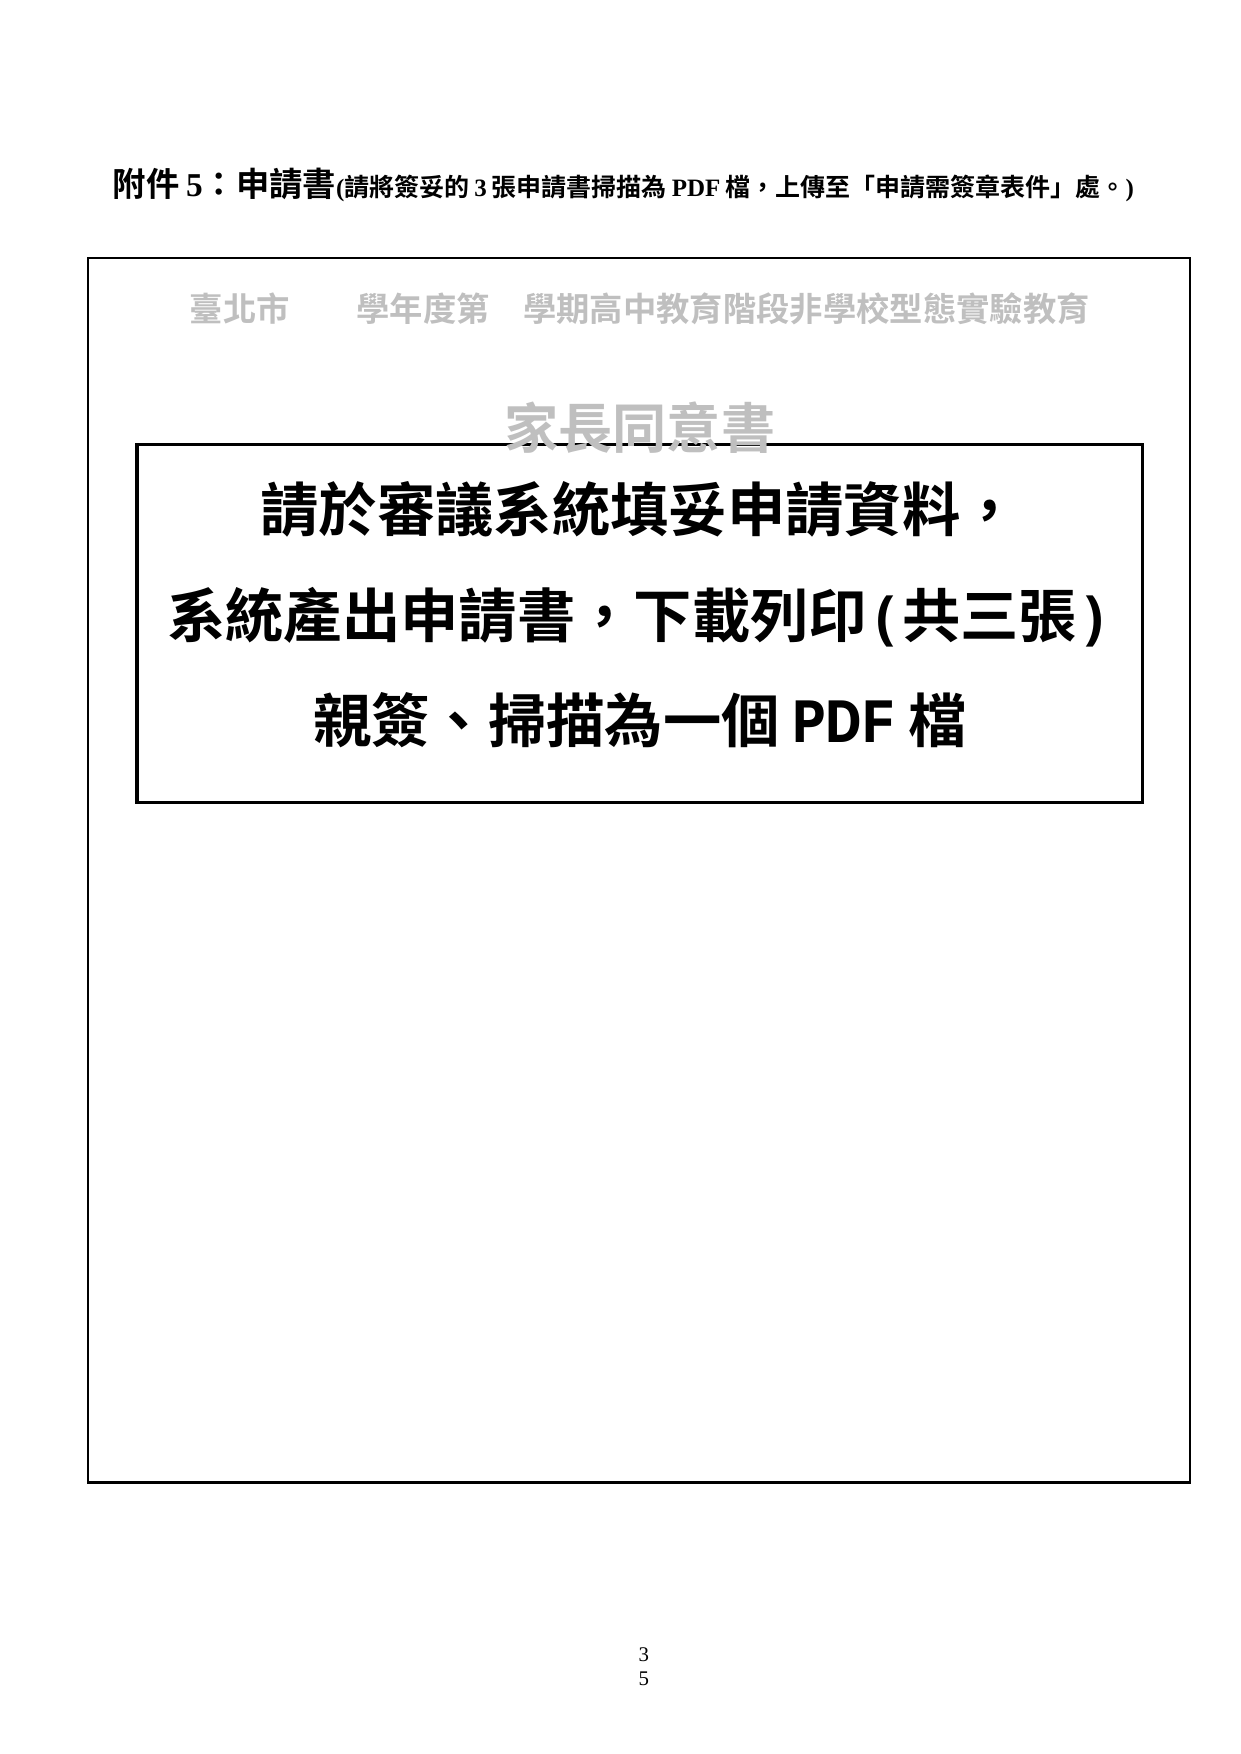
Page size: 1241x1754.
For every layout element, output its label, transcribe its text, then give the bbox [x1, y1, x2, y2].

text 請於審議系統填妥申請資料， [153, 464, 1126, 549]
text 臺北市 學年度第 學期高中教育階段非學校型態實驗教育 [112, 265, 1167, 328]
text 附件5：申請書(請將簽妥的3張申請書掃描為PDF檔，上傳至「申請需簽章表件」處。) [112, 140, 1167, 203]
text 家長同意書 [112, 352, 1167, 477]
text 上傳至系統「申請需簽章表件」處。 [153, 781, 1126, 793]
text 親簽、掃描為一個PDF檔 [153, 675, 1126, 760]
text 系統產出申請書，下載列印(共三張) [153, 569, 1126, 654]
